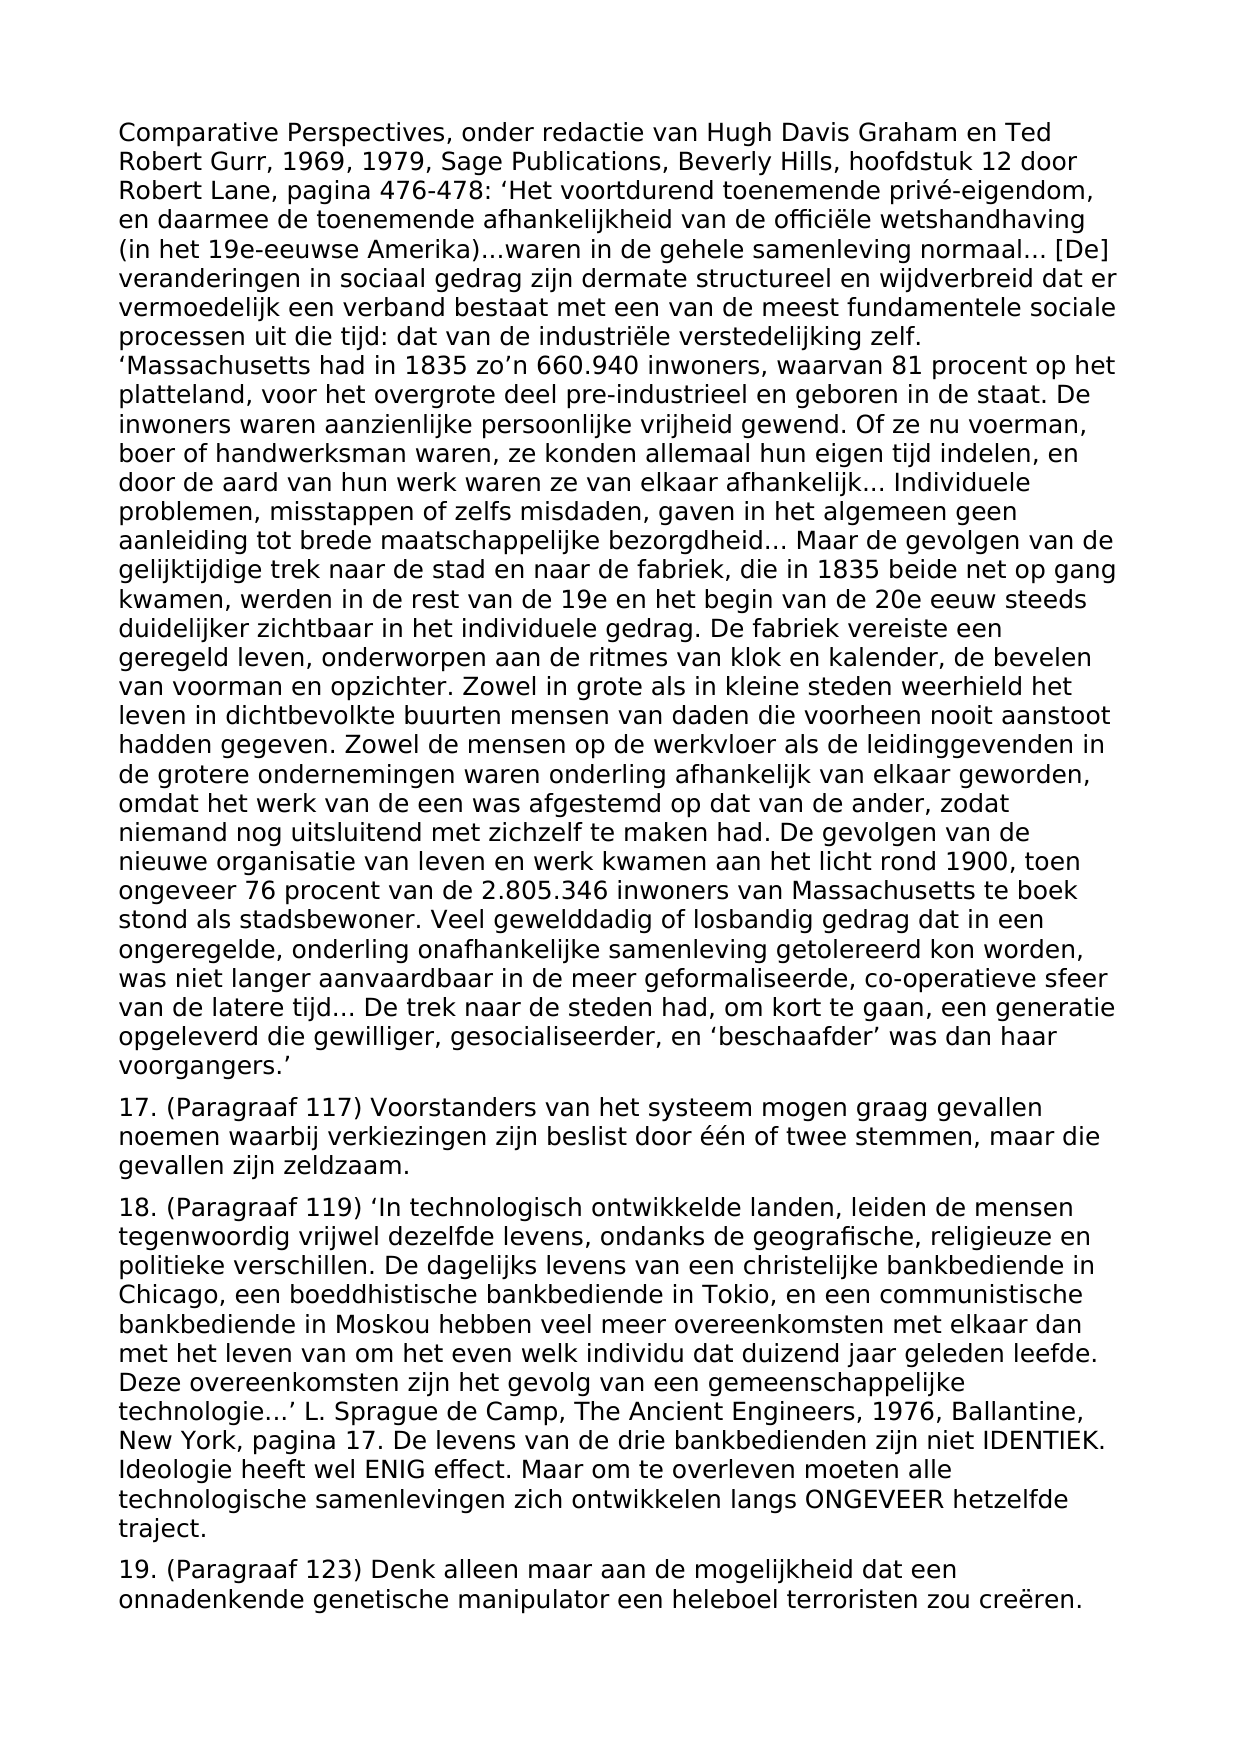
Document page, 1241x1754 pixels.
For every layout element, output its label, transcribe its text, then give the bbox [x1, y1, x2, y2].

text 19. (Paragraaf 123) Denk alleen maar aan de mogelijkheid dat een onnadenkende genetische manipulator een heleboel terroristen zou creëren. [118, 1556, 1122, 1614]
text 17. (Paragraaf 117) Voorstanders van het systeem mogen graag gevallen noemen waarbij verkiezingen zijn beslist door één of twee stemmen, maar die gevallen zijn zeldzaam. [118, 1093, 1122, 1181]
text Comparative Perspectives, onder redactie van Hugh Davis Graham en Ted Robert Gurr, 1969, 1979, Sage Publications, Beverly Hills, hoofdstuk 12 door Robert Lane, pagina 476-478: ‘Het voortdurend toenemende privé-eigendom, en daarmee de toenemende afhankelijkheid van de officiële wetshandhaving (in het 19e-eeuwse Amerika)...waren in de gehele samenleving normaal... [De] veranderingen in sociaal gedrag zijn dermate structureel en wijdverbreid dat er vermoedelijk een verband bestaat met een van de meest fundamentele sociale processen uit die tijd: dat van de industriële verstedelijking zelf. ‘Massachusetts had in 1835 zo’n 660.940 inwoners, waarvan 81 procent op het platteland, voor het overgrote deel pre-industrieel en geboren in de staat. De inwoners waren aanzienlijke persoonlijke vrijheid gewend. Of ze nu voerman, boer of handwerksman waren, ze konden allemaal hun eigen tijd indelen, en door de aard van hun werk waren ze van elkaar afhankelijk... Individuele problemen, misstappen of zelfs misdaden, gaven in het algemeen geen aanleiding tot brede maatschappelijke bezorgdheid... Maar de gevolgen van de gelijktijdige trek naar de stad en naar de fabriek, die in 1835 beide net op gang kwamen, werden in de rest van de 19e en het begin van de 20e eeuw steeds duidelijker zichtbaar in het individuele gedrag. De fabriek vereiste een geregeld leven, onderworpen aan de ritmes van klok en kalender, de bevelen van voorman en opzichter. Zowel in grote als in kleine steden weerhield het leven in dichtbevolkte buurten mensen van daden die voorheen nooit aanstoot hadden gegeven. Zowel de mensen op de werkvloer als de leidinggevenden in de grotere ondernemingen waren onderling afhankelijk van elkaar geworden, omdat het werk van de een was afgestemd op dat van de ander, zodat niemand nog uitsluitend met zichzelf te maken had. De gevolgen van de nieuwe organisatie van leven en werk kwamen aan het licht rond 1900, toen ongeveer 76 procent van de 2.805.346 inwoners van Massachusetts te boek stond als stadsbewoner. Veel gewelddadig of losbandig gedrag dat in een ongeregelde, onderling onafhankelijke samenleving getolereerd kon worden, was niet langer aanvaardbaar in de meer geformaliseerde, co-operatieve sfeer van de latere tijd... De trek naar de steden had, om kort te gaan, een generatie opgeleverd die gewilliger, gesocialiseerder, en ‘beschaafder’ was dan haar voorgangers.’ [118, 118, 1122, 1081]
text 18. (Paragraaf 119) ‘In technologisch ontwikkelde landen, leiden de mensen tegenwoordig vrijwel dezelfde levens, ondanks de geografische, religieuze en politieke verschillen. De dagelijks levens van een christelijke bankbediende in Chicago, een boeddhistische bankbediende in Tokio, en een communistische bankbediende in Moskou hebben veel meer overeenkomsten met elkaar dan met het leven van om het even welk individu dat duizend jaar geleden leefde. Deze overeenkomsten zijn het gevolg van een gemeenschappelijke technologie...’ L. Sprague de Camp, The Ancient Engineers, 1976, Ballantine, New York, pagina 17. De levens van de drie bankbedienden zijn niet IDENTIEK. Ideologie heeft wel ENIG effect. Maar om te overleven moeten alle technologische samenlevingen zich ontwikkelen langs ONGEVEER hetzelfde traject. [118, 1193, 1122, 1543]
